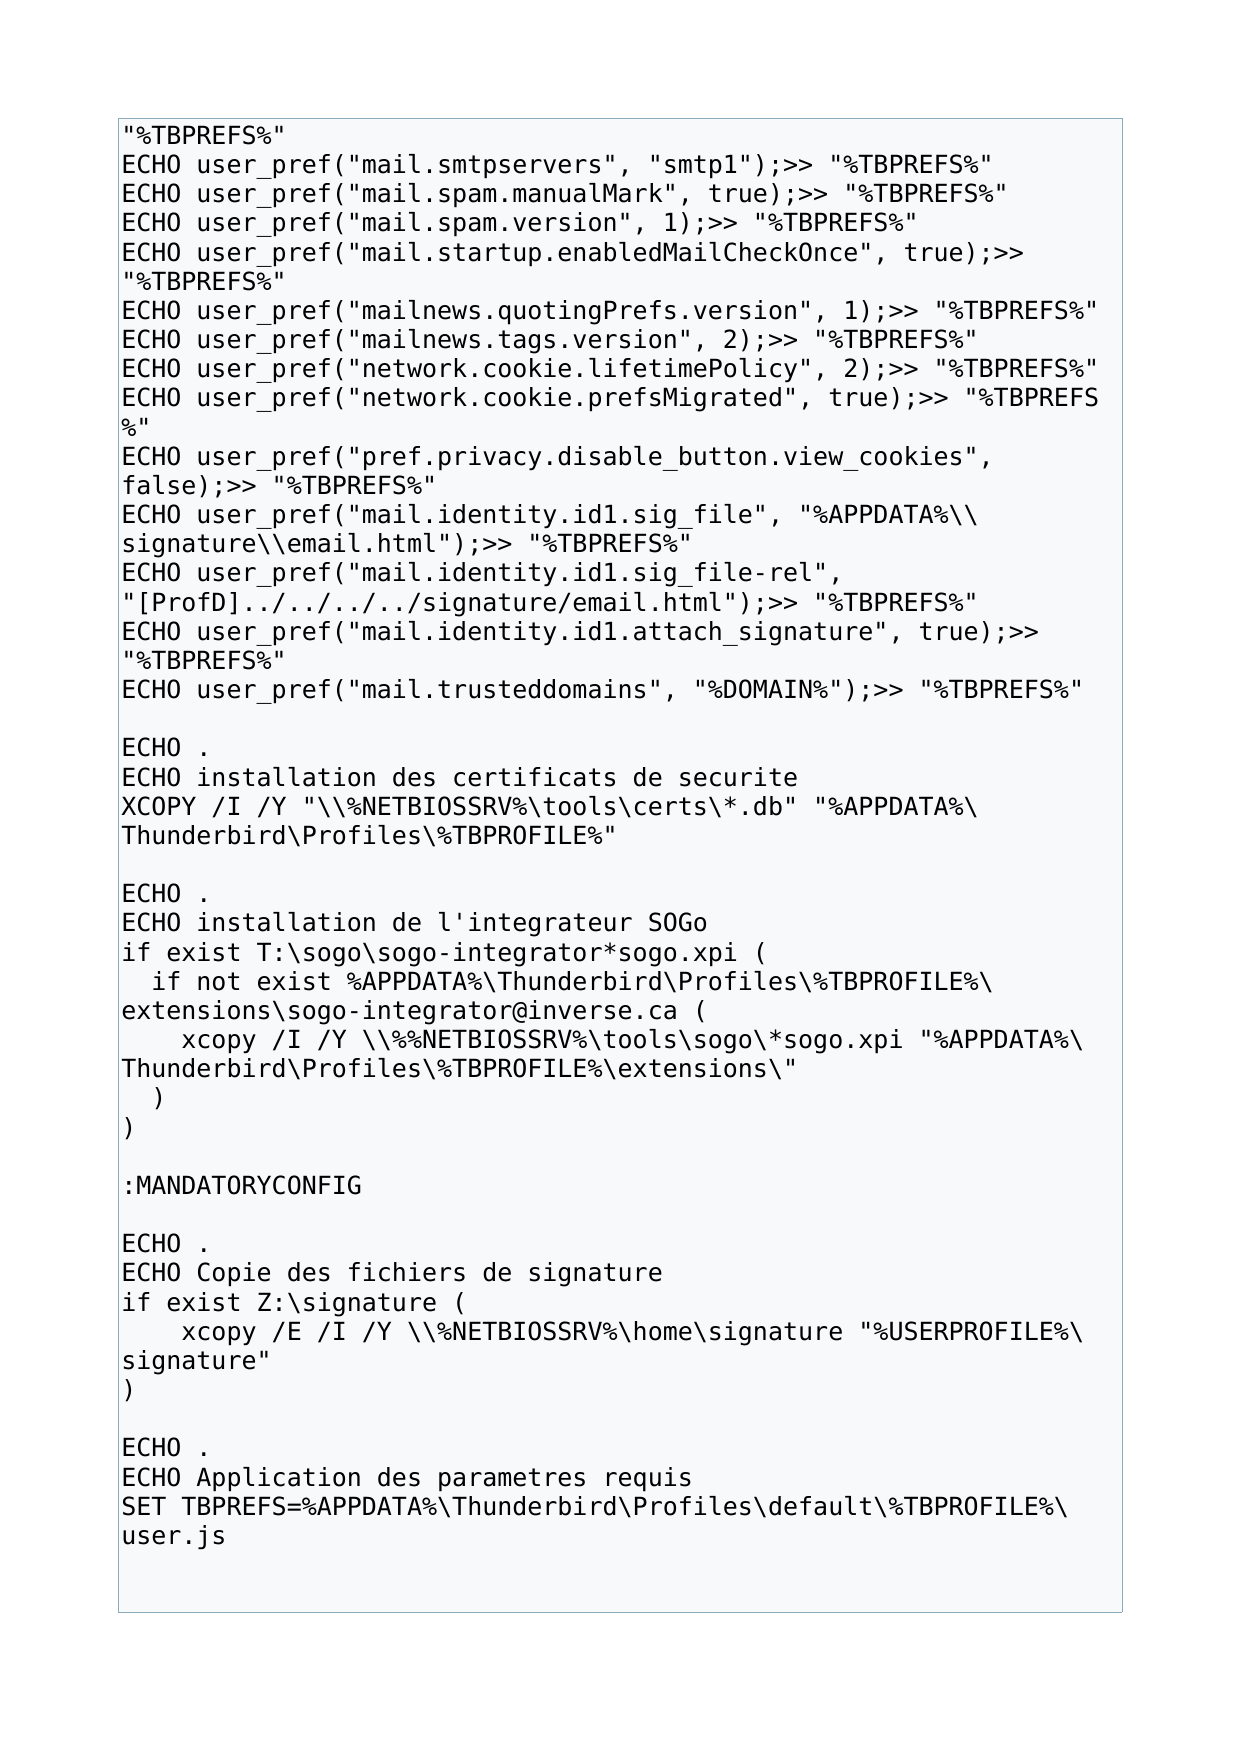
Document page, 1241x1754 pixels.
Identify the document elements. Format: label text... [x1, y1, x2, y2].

table_header "%TBPREFS%" ECHO user_pref("mail.smtpservers", "smtp1");>> "%TBPREFS%" ECHO user_pref("mail.spam.manualMark", true);>> "%TBPREFS%" ECHO user_pref("mail.spam.version", 1);>> "%TBPREFS%" ECHO user_pref("mail.startup.enabledMailCheckOnce", true);>> "%TBPREFS%" ECHO user_pref("mailnews.quotingPrefs.version", 1);>> "%TBPREFS%" ECHO user_pref("mailnews.tags.version", 2);>> "%TBPREFS%" ECHO user_pref("network.cookie.lifetimePolicy", 2);>> "%TBPREFS%" ECHO user_pref("network.cookie.prefsMigrated", true);>> "%TBPREFS%" ECHO user_pref("pref.privacy.disable_button.view_cookies", false);>> "%TBPREFS%" ECHO user_pref("mail.identity.id1.sig_file", "%APPDATA%\\signature\\email.html");>> "%TBPREFS%" ECHO user_pref("mail.identity.id1.sig_file-rel", "[ProfD]../../../../signature/email.html");>> "%TBPREFS%" ECHO user_pref("mail.identity.id1.attach_signature", true);>> "%TBPREFS%" ECHO user_pref("mail.trusteddomains", "%DOMAIN%");>> "%TBPREFS%" ECHO . ECHO installation des certificats de securite XCOPY /I /Y "\\%NETBIOSSRV%\tools\certs\*.db" "%APPDATA%\Thunderbird\Profiles\%TBPROFILE%" ECHO . ECHO installation de l'integrateur SOGo if exist T:\sogo\sogo-integrator*sogo.xpi ( if not exist %APPDATA%\Thunderbird\Profiles\%TBPROFILE%\extensions\sogo-integrator@inverse.ca ( xcopy /I /Y \\%%NETBIOSSRV%\tools\sogo\*sogo.xpi "%APPDATA%\Thunderbird\Profiles\%TBPROFILE%\extensions\" ) ) :MANDATORYCONFIG ECHO . ECHO Copie des fichiers de signature if exist Z:\signature ( xcopy /E /I /Y \\%NETBIOSSRV%\home\signature "%USERPROFILE%\signature" ) ECHO . ECHO Application des parametres requis SET TBPREFS=%APPDATA%\Thunderbird\Profiles\default\%TBPROFILE%\user.js [119, 119, 1122, 1612]
